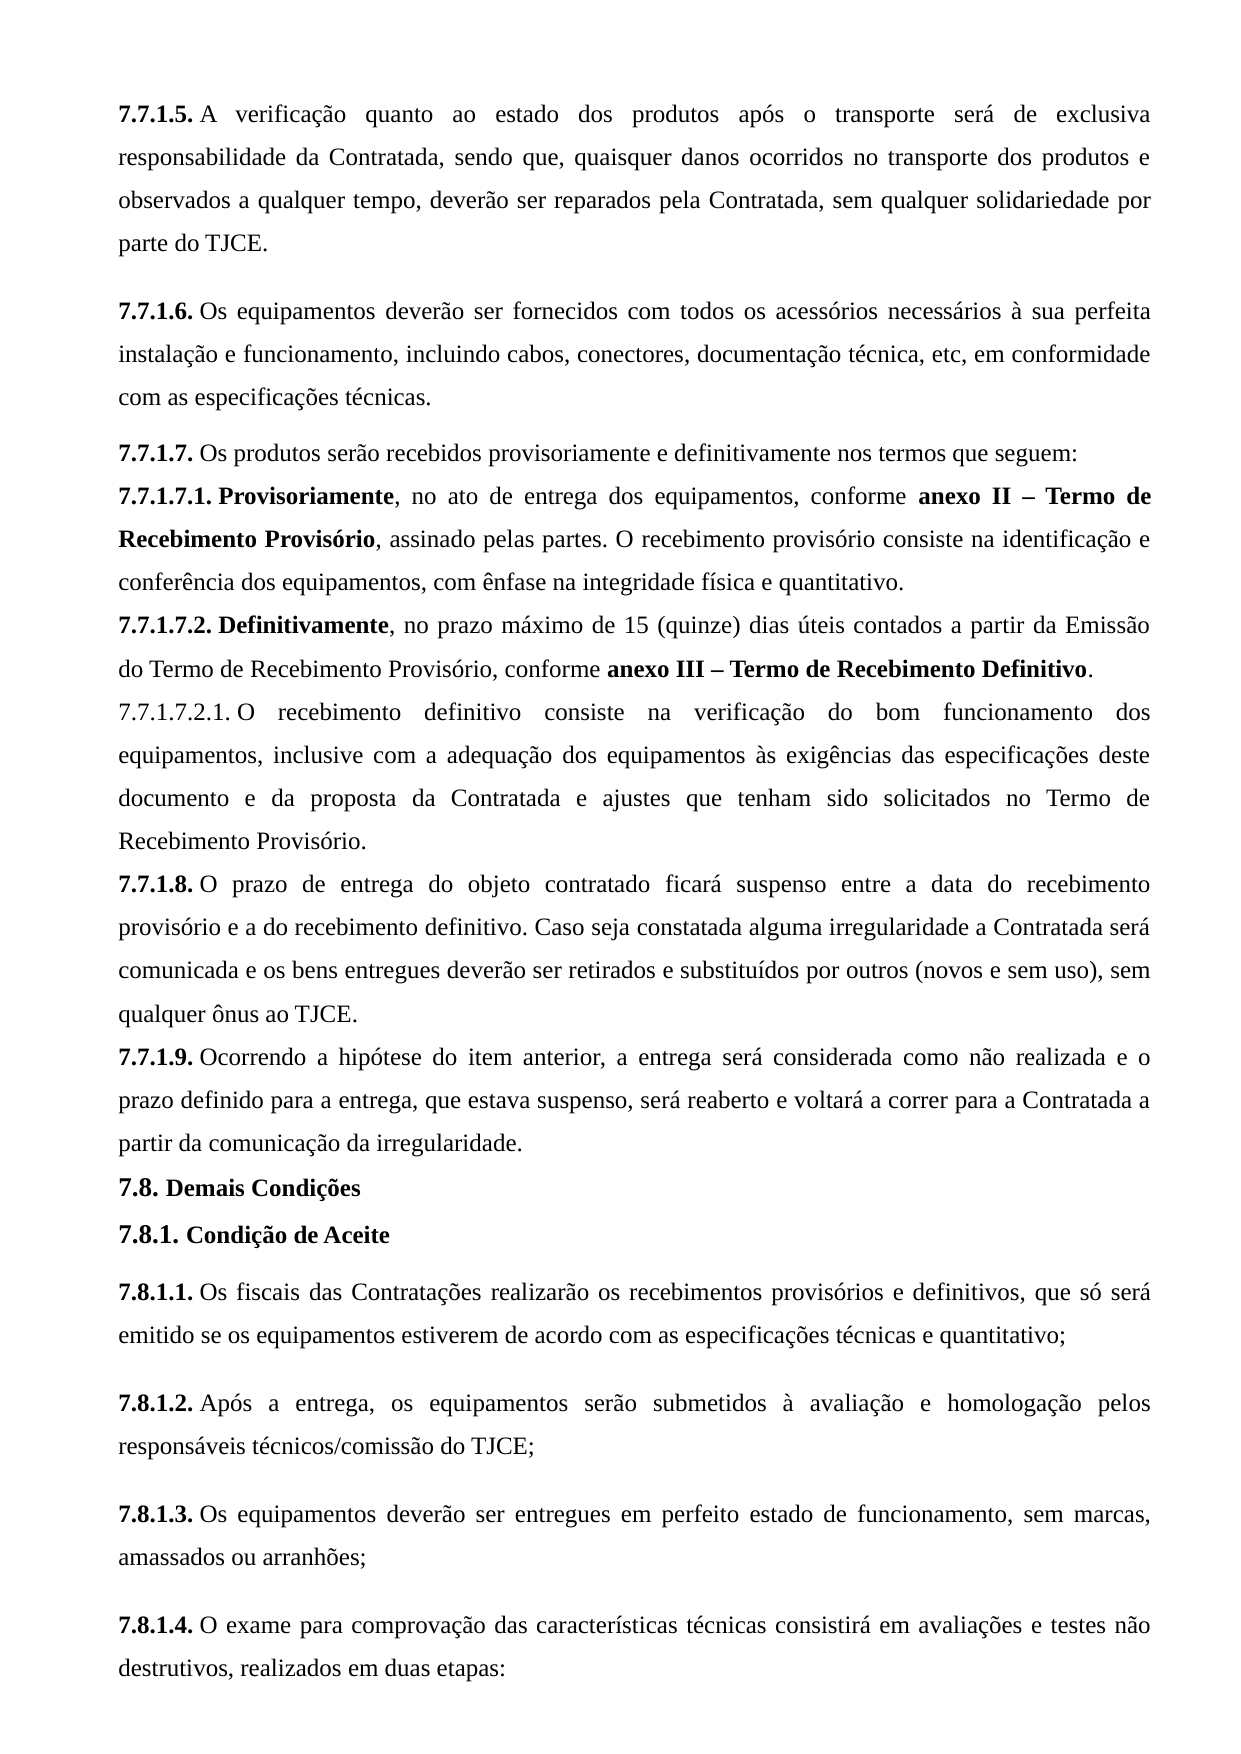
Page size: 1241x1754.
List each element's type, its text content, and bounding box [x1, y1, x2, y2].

list Provisoriamente, no ato de entrega dos equipamentos, conforme anexo II – Termo de Recebimento Provisório, assinado pelas partes. O recebimento provisório consiste na identificação e conferência dos equipamentos, com ênfase na integridade física e quantitativo. [118, 481, 1152, 596]
list A verificação quanto ao estado dos produtos após o transporte será de exclusiva responsabilidade da Contratada, sendo que, quaisquer danos ocorridos no transporte dos produtos e observados a qualquer tempo, deverão ser reparados pela Contratada, sem qualquer solidariedade por parte do TJCE. [118, 99, 1152, 257]
list O exame para comprovação das características técnicas consistirá em avaliações e testes não destrutivos, realizados em duas etapas: [118, 1610, 1152, 1682]
list O recebimento definitivo consiste na verificação do bom funcionamento dos equipamentos, inclusive com a adequação dos equipamentos às exigências das especificações deste documento e da proposta da Contratada e ajustes que tenham sido solicitados no Termo de Recebimento Provisório. [118, 697, 1152, 855]
list Ocorrendo a hipótese do item anterior, a entrega será considerada como não realizada e o prazo definido para a entrega, que estava suspenso, será reaberto e voltará a correr para a Contratada a partir da comunicação da irregularidade. [118, 1042, 1152, 1157]
list Os fiscais das Contratações realizarão os recebimentos provisórios e definitivos, que só será emitido se os equipamentos estiverem de acordo com as especificações técnicas e quantitativo; [118, 1277, 1152, 1349]
list Os produtos serão recebidos provisoriamente e definitivamente nos termos que seguem: [118, 438, 1152, 467]
list Após a entrega, os equipamentos serão submetidos à avaliação e homologação pelos responsáveis técnicos/comissão do TJCE; [118, 1388, 1152, 1460]
list Definitivamente, no prazo máximo de 15 (quinze) dias úteis contados a partir da Emissão do Termo de Recebimento Provisório, conforme anexo III – Termo de Recebimento Definitivo. [118, 611, 1152, 682]
list Demais Condições [118, 1171, 1152, 1202]
list O prazo de entrega do objeto contratado ficará suspenso entre a data do recebimento provisório e a do recebimento definitivo. Caso seja constatada alguma irregularidade a Contratada será comunicada e os bens entregues deverão ser retirados e substituídos por outros (novos e sem uso), sem qualquer ônus ao TJCE. [118, 869, 1152, 1027]
list Os equipamentos deverão ser entregues em perfeito estado de funcionamento, sem marcas, amassados ou arranhões; [118, 1499, 1152, 1571]
list Condição de Aceite [118, 1218, 1152, 1249]
list Os equipamentos deverão ser fornecidos com todos os acessórios necessários à sua perfeita instalação e funcionamento, incluindo cabos, conectores, documentação técnica, etc, em conformidade com as especificações técnicas. [118, 296, 1152, 411]
